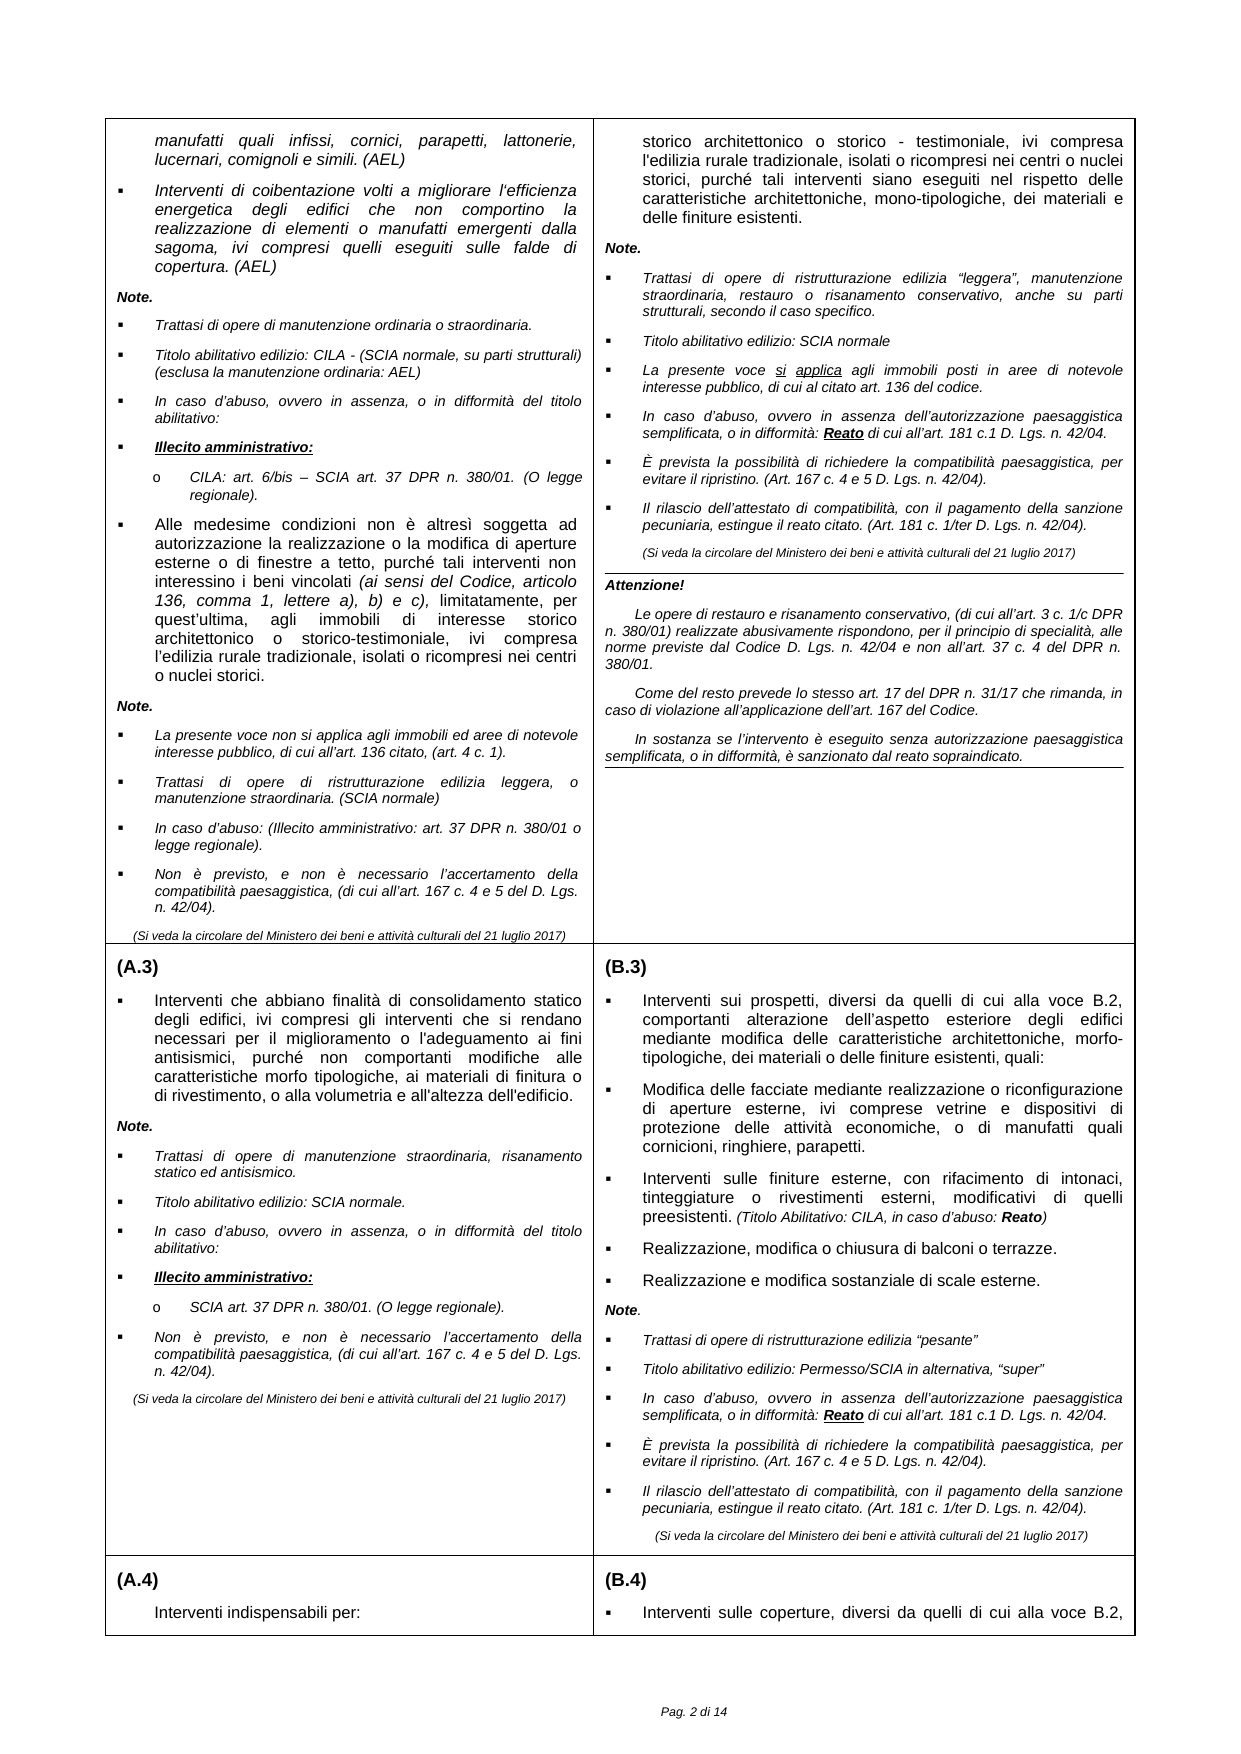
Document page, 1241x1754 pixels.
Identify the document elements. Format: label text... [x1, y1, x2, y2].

table_cell manufatti quali infissi, cornici, parapetti, lattonerie, lucernari, comignoli e simili. (AEL) Interventi di coibentazione volti a migliorare l‘efficienza energetica degli edifici che non comportino la realizzazione di elementi o manufatti emergenti dalla sagoma, ivi compresi quelli eseguiti sulle falde di copertura. (AEL) Note. Trattasi di opere di manutenzione ordinaria o straordinaria. Titolo abilitativo edilizio: CILA - (SCIA normale, su parti strutturali) (esclusa la manutenzione ordinaria: AEL) In caso d’abuso, ovvero in assenza, o in difformità del titolo abilitativo: Illecito amministrativo: CILA: art. 6/bis – SCIA art. 37 DPR n. 380/01. (O legge regionale). Alle medesime condizioni non è altresì soggetta ad autorizzazione la realizzazione o la modifica di aperture esterne o di finestre a tetto, purché tali interventi non interessino i beni vincolati (ai sensi del Codice, articolo 136, comma 1, lettere a), b) e c), limitatamente, per quest’ultima, agli immobili di interesse storico architettonico o storico-testimoniale, ivi compresa l’edilizia rurale tradizionale, isolati o ricompresi nei centri o nuclei storici. Note. La presente voce non si applica agli immobili ed aree di notevole interesse pubblico, di cui all’art. 136 citato, (art. 4 c. 1). Trattasi di opere di ristrutturazione edilizia leggera, o manutenzione straordinaria. (SCIA normale) In caso d’abuso: (Illecito amministrativo: art. 37 DPR n. 380/01 o legge regionale). Non è previsto, e non è necessario l’accertamento della compatibilità paesaggistica, (di cui all’art. 167 c. 4 e 5 del D. Lgs. n. 42/04). (Si veda la circolare del Ministero dei beni e attività culturali del 21 luglio 2017) [106, 119, 593, 943]
table_cell (A.4) Interventi indispensabili per: L’eliminazione di barriere architettoniche, quali la realizzazione di rampe esterne per il superamento di dislivelli non superiori a 60 cm, l'installazione di apparecchi servoscala esterni. (AEL) La realizzazione, negli spazi pertinenziali interni non visibili dallo spazio pubblico. La realizzazione di ascensori esterni o di altri manufatti consimili. Note. Nel caso (a) trattasi di attività di edilizia libera (AEL) Nel caso (b e c) trattasi di opere di manutenzione straordinaria e di pertinenza come impianti tecnologici. Titolo abilitativo edilizio: CILA - (SCIA normale, su parti strutturali) In caso d’abuso, ovvero in assenza, o in difformità del titolo abilitativo: Illecito amministrativo: CILA: art. 6/bis – SCIA art. 37 DPR n. 380/01. (O legge regionale). Trova applicazione la normativa sulla sicurezza degli impianti. (DM n. 47/08). Non è previsto, e non è necessario l’accertamento della compatibilità paesaggistica, (di cui all’art. 167 c. 4 e 5 del D. Lgs. n. 42/04). (Si veda la circolare del Ministero dei beni e attività culturali del 21 luglio 2017) [106, 1556, 593, 1635]
table_cell (B.3) Interventi sui prospetti, diversi da quelli di cui alla voce B.2, comportanti alterazione dell’aspetto esteriore degli edifici mediante modifica delle caratteristiche architettoniche, morfo-tipologiche, dei materiali o delle finiture esistenti, quali: Modifica delle facciate mediante realizzazione o riconfigurazione di aperture esterne, ivi comprese vetrine e dispositivi di protezione delle attività economiche, o di manufatti quali cornicioni, ringhiere, parapetti. Interventi sulle finiture esterne, con rifacimento di intonaci, tinteggiature o rivestimenti esterni, modificativi di quelli preesistenti. (Titolo Abilitativo: CILA, in caso d’abuso: Reato) Realizzazione, modifica o chiusura di balconi o terrazze. Realizzazione e modifica sostanziale di scale esterne. Note. Trattasi di opere di ristrutturazione edilizia “pesante” Titolo abilitativo edilizio: Permesso/SCIA in alternativa, “super” In caso d’abuso, ovvero in assenza dell’autorizzazione paesaggistica semplificata, o in difformità: Reato di cui all’art. 181 c.1 D. Lgs. n. 42/04. È prevista la possibilità di richiedere la compatibilità paesaggistica, per evitare il ripristino. (Art. 167 c. 4 e 5 D. Lgs. n. 42/04). Il rilascio dell’attestato di compatibilità, con il pagamento della sanzione pecuniaria, estingue il reato citato. (Art. 181 c. 1/ter D. Lgs. n. 42/04). (Si veda la circolare del Ministero dei beni e attività culturali del 21 luglio 2017) [594, 944, 1134, 1555]
table_cell (A.3) Interventi che abbiano finalità di consolidamento statico degli edifici, ivi compresi gli interventi che si rendano necessari per il miglioramento o l'adeguamento ai fini antisismici, purché non comportanti modifiche alle caratteristiche morfo tipologiche, ai materiali di finitura o di rivestimento, o alla volumetria e all'altezza dell'edificio. Note. Trattasi di opere di manutenzione straordinaria, risanamento statico ed antisismico. Titolo abilitativo edilizio: SCIA normale. In caso d’abuso, ovvero in assenza, o in difformità del titolo abilitativo: Illecito amministrativo: SCIA art. 37 DPR n. 380/01. (O legge regionale). Non è previsto, e non è necessario l’accertamento della compatibilità paesaggistica, (di cui all’art. 167 c. 4 e 5 del D. Lgs. n. 42/04). (Si veda la circolare del Ministero dei beni e attività culturali del 21 luglio 2017) [106, 944, 593, 1555]
table_cell (B.4) Interventi sulle coperture, diversi da quelli di cui alla voce B.2, [594, 1556, 1134, 1635]
table_cell storico architettonico o storico - testimoniale, ivi compresa l'edilizia rurale tradizionale, isolati o ricompresi nei centri o nuclei storici, purché tali interventi siano eseguiti nel rispetto delle caratteristiche architettoniche, mono-tipologiche, dei materiali e delle finiture esistenti. Note. Trattasi di opere di ristrutturazione edilizia “leggera”, manutenzione straordinaria, restauro o risanamento conservativo, anche su parti strutturali, secondo il caso specifico. Titolo abilitativo edilizio: SCIA normale La presente voce si applica agli immobili posti in aree di notevole interesse pubblico, di cui al citato art. 136 del codice. In caso d’abuso, ovvero in assenza dell’autorizzazione paesaggistica semplificata, o in difformità: Reato di cui all’art. 181 c.1 D. Lgs. n. 42/04. È prevista la possibilità di richiedere la compatibilità paesaggistica, per evitare il ripristino. (Art. 167 c. 4 e 5 D. Lgs. n. 42/04). Il rilascio dell’attestato di compatibilità, con il pagamento della sanzione pecuniaria, estingue il reato citato. (Art. 181 c. 1/ter D. Lgs. n. 42/04). (Si veda la circolare del Ministero dei beni e attività culturali del 21 luglio 2017) Attenzione! Le opere di restauro e risanamento conservativo, (di cui all’art. 3 c. 1/c DPR n. 380/01) realizzate abusivamente rispondono, per il principio di specialità, alle norme previste dal Codice D. Lgs. n. 42/04 e non all’art. 37 c. 4 del DPR n. 380/01. Come del resto prevede lo stesso art. 17 del DPR n. 31/17 che rimanda, in caso di violazione all’applicazione dell’art. 167 del Codice. In sostanza se l’intervento è eseguito senza autorizzazione paesaggistica semplificata, o in difformità, è sanzionato dal reato sopraindicato. [594, 119, 1134, 943]
